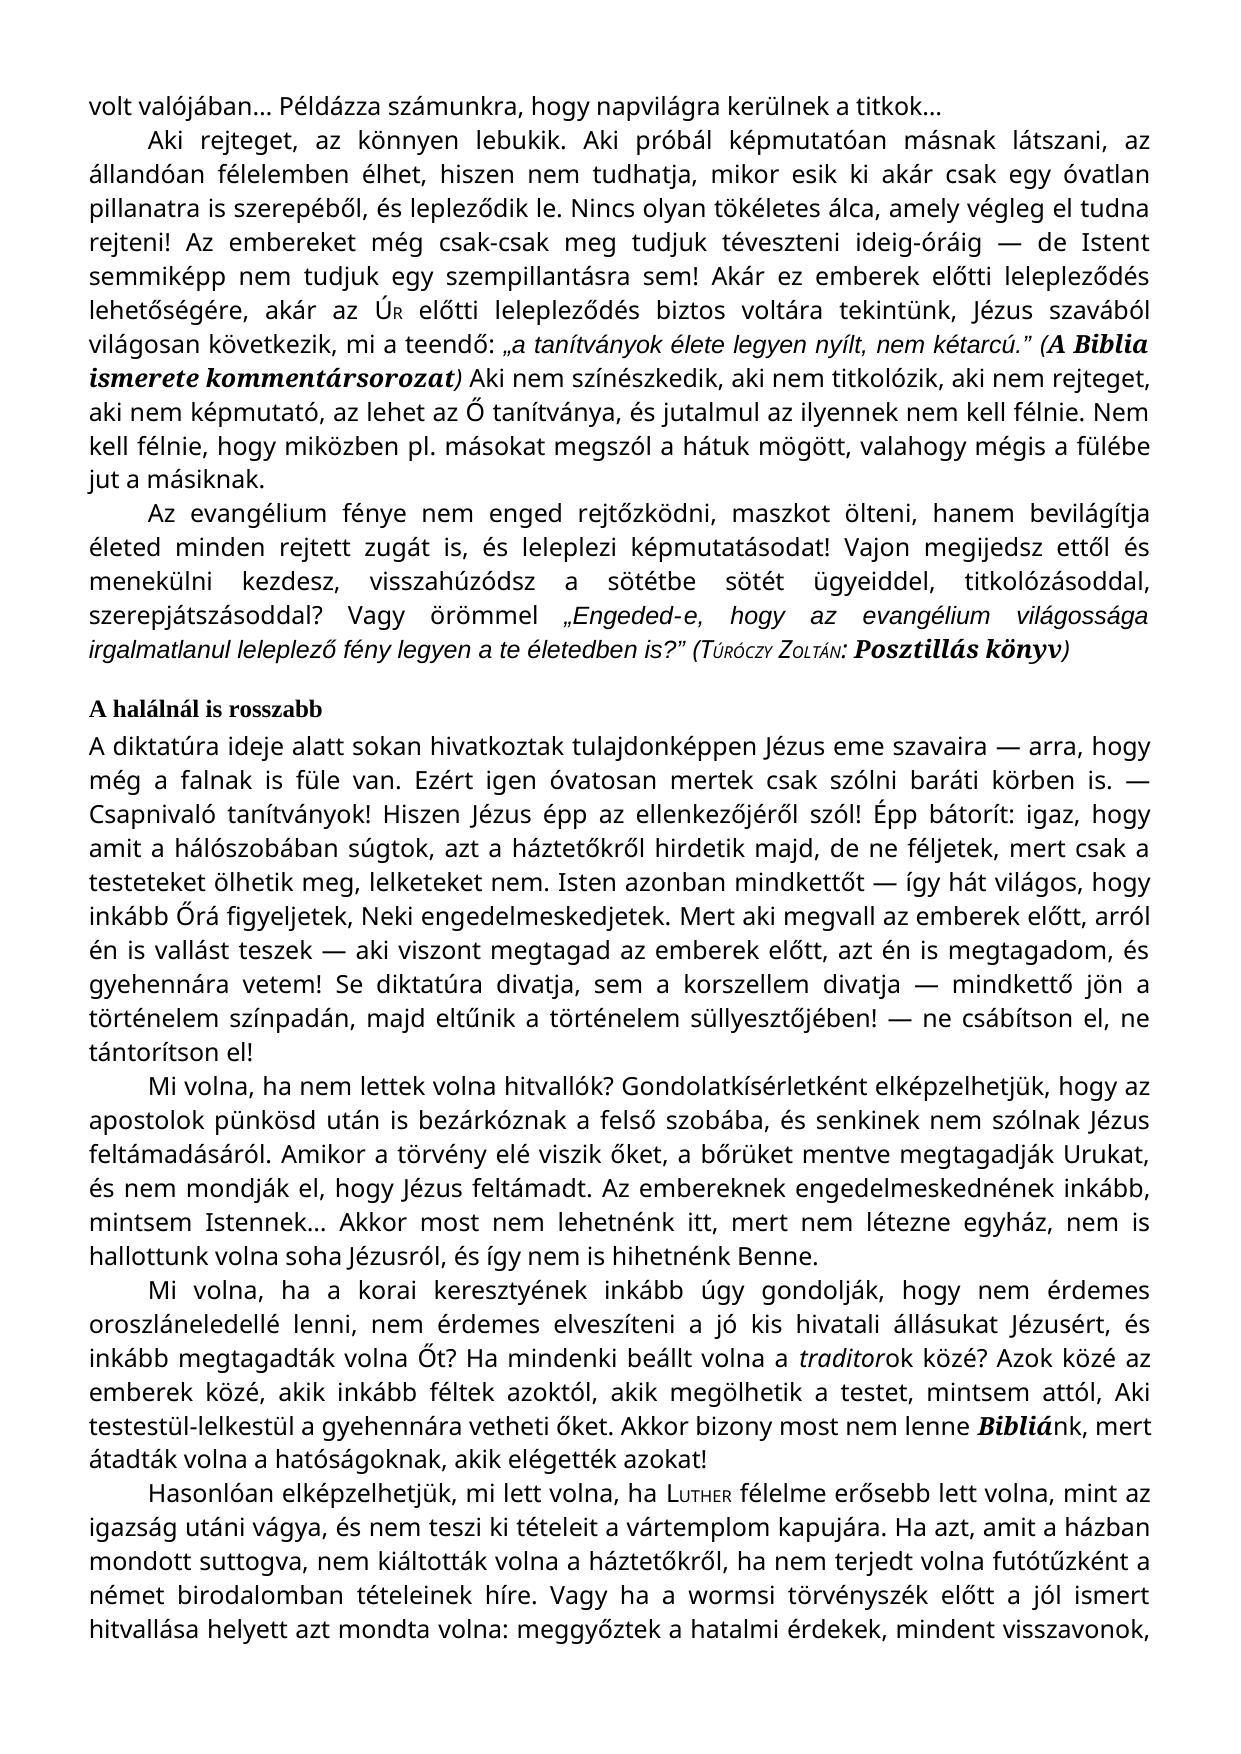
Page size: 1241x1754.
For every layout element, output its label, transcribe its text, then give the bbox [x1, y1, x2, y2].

text Aki rejteget, az könnyen lebukik. Aki próbál képmutatóan másnak látszani, az állandóan félelemben élhet, hiszen nem tudhatja, mikor esik ki akár csak egy óvatlan pillanatra is szerepéből, és lepleződik le. Nincs olyan tökéletes álca, amely végleg el tudna rejteni! Az embereket még csak-csak meg tudjuk téveszteni ideig-óráig — de Istent semmiképp nem tudjuk egy szempillantásra sem! Akár ez emberek előtti lelepleződés lehetőségére, akár az Úr előtti lelepleződés biztos voltára tekintünk, Jézus szavából világosan következik, mi a teendő: „a tanítványok élete legyen nyílt, nem kétarcú.” (A Biblia ismerete kommentársorozat) Aki nem színészkedik, aki nem titkolózik, aki nem rejteget, aki nem képmutató, az lehet az Ő tanítványa, és jutalmul az ilyennek nem kell félnie. Nem kell félnie, hogy miközben pl. másokat megszól a hátuk mögött, valahogy mégis a fülébe jut a másiknak. [88, 122, 1152, 496]
text Mi volna, ha nem lettek volna hitvallók? Gondolatkísérletként elképzelhetjük, hogy az apostolok pünkösd után is bezárkóznak a felső szobába, és senkinek nem szólnak Jézus feltámadásáról. Amikor a törvény elé viszik őket, a bőrüket mentve megtagadják Urukat, és nem mondják el, hogy Jézus feltámadt. Az embereknek engedelmeskednének inkább, mintsem Istennek… Akkor most nem lehetnénk itt, mert nem létezne egyház, nem is hallottunk volna soha Jézusról, és így nem is hihetnénk Benne. [88, 1068, 1152, 1272]
text volt valójában… Példázza számunkra, hogy napvilágra kerülnek a titkok… [88, 88, 1152, 122]
text Hasonlóan elképzelhetjük, mi lett volna, ha Luther félelme erősebb lett volna, mint az igazság utáni vágya, és nem teszi ki tételeit a vártemplom kapujára. Ha azt, amit a házban mondott suttogva, nem kiáltották volna a háztetőkről, ha nem terjedt volna futótűzként a német birodalomban tételeinek híre. Vagy ha a wormsi törvényszék előtt a jól ismert hitvallása helyett azt mondta volna: meggyőztek a hatalmi érdekek, mindent visszavonok, [88, 1476, 1152, 1646]
text A diktatúra ideje alatt sokan hivatkoztak tulajdonképpen Jézus eme szavaira — arra, hogy még a falnak is füle van. Ezért igen óvatosan mertek csak szólni baráti körben is. — Csapnivaló tanítványok! Hiszen Jézus épp az ellenkezőjéről szól! Épp bátorít: igaz, hogy amit a hálószobában súgtok, azt a háztetőkről hirdetik majd, de ne féljetek, mert csak a testeteket ölhetik meg, lelketeket nem. Isten azonban mindkettőt ― így hát világos, hogy inkább Őrá figyeljetek, Neki engedelmeskedjetek. Mert aki megvall az emberek előtt, arról én is vallást teszek — aki viszont megtagad az emberek előtt, azt én is megtagadom, és gyehennára vetem! Se diktatúra divatja, sem a korszellem divatja — mindkettő jön a történelem színpadán, majd eltűnik a történelem süllyesztőjében! — ne csábítson el, ne tántorítson el! [88, 729, 1152, 1068]
text Az evangélium fénye nem enged rejtőzködni, maszkot ölteni, hanem bevilágítja életed minden rejtett zugát is, és leleplezi képmutatásodat! Vajon megijedsz ettől és menekülni kezdesz, visszahúzódsz a sötétbe sötét ügyeiddel, titkolózásoddal, szerepjátszásoddal? Vagy örömmel „Engeded‑e, hogy az evangélium világossága irgalmatlanul leleplező fény legyen a te életedben is?” (Túróczy Zoltán: Posztillás könyv) [88, 496, 1152, 666]
text Mi volna, ha a korai keresztyének inkább úgy gondolják, hogy nem érdemes oroszláneledellé lenni, nem érdemes elveszíteni a jó kis hivatali állásukat Jézusért, és inkább megtagadták volna Őt? Ha mindenki beállt volna a traditorok közé? Azok közé az emberek közé, akik inkább féltek azoktól, akik megölhetik a testet, mintsem attól, Aki testestül-lelkestül a gyehennára vetheti őket. Akkor bizony most nem lenne Bibliánk, mert átadták volna a hatóságoknak, akik elégették azokat! [88, 1272, 1152, 1476]
subtitle A halálnál is rosszabb [88, 695, 1152, 723]
